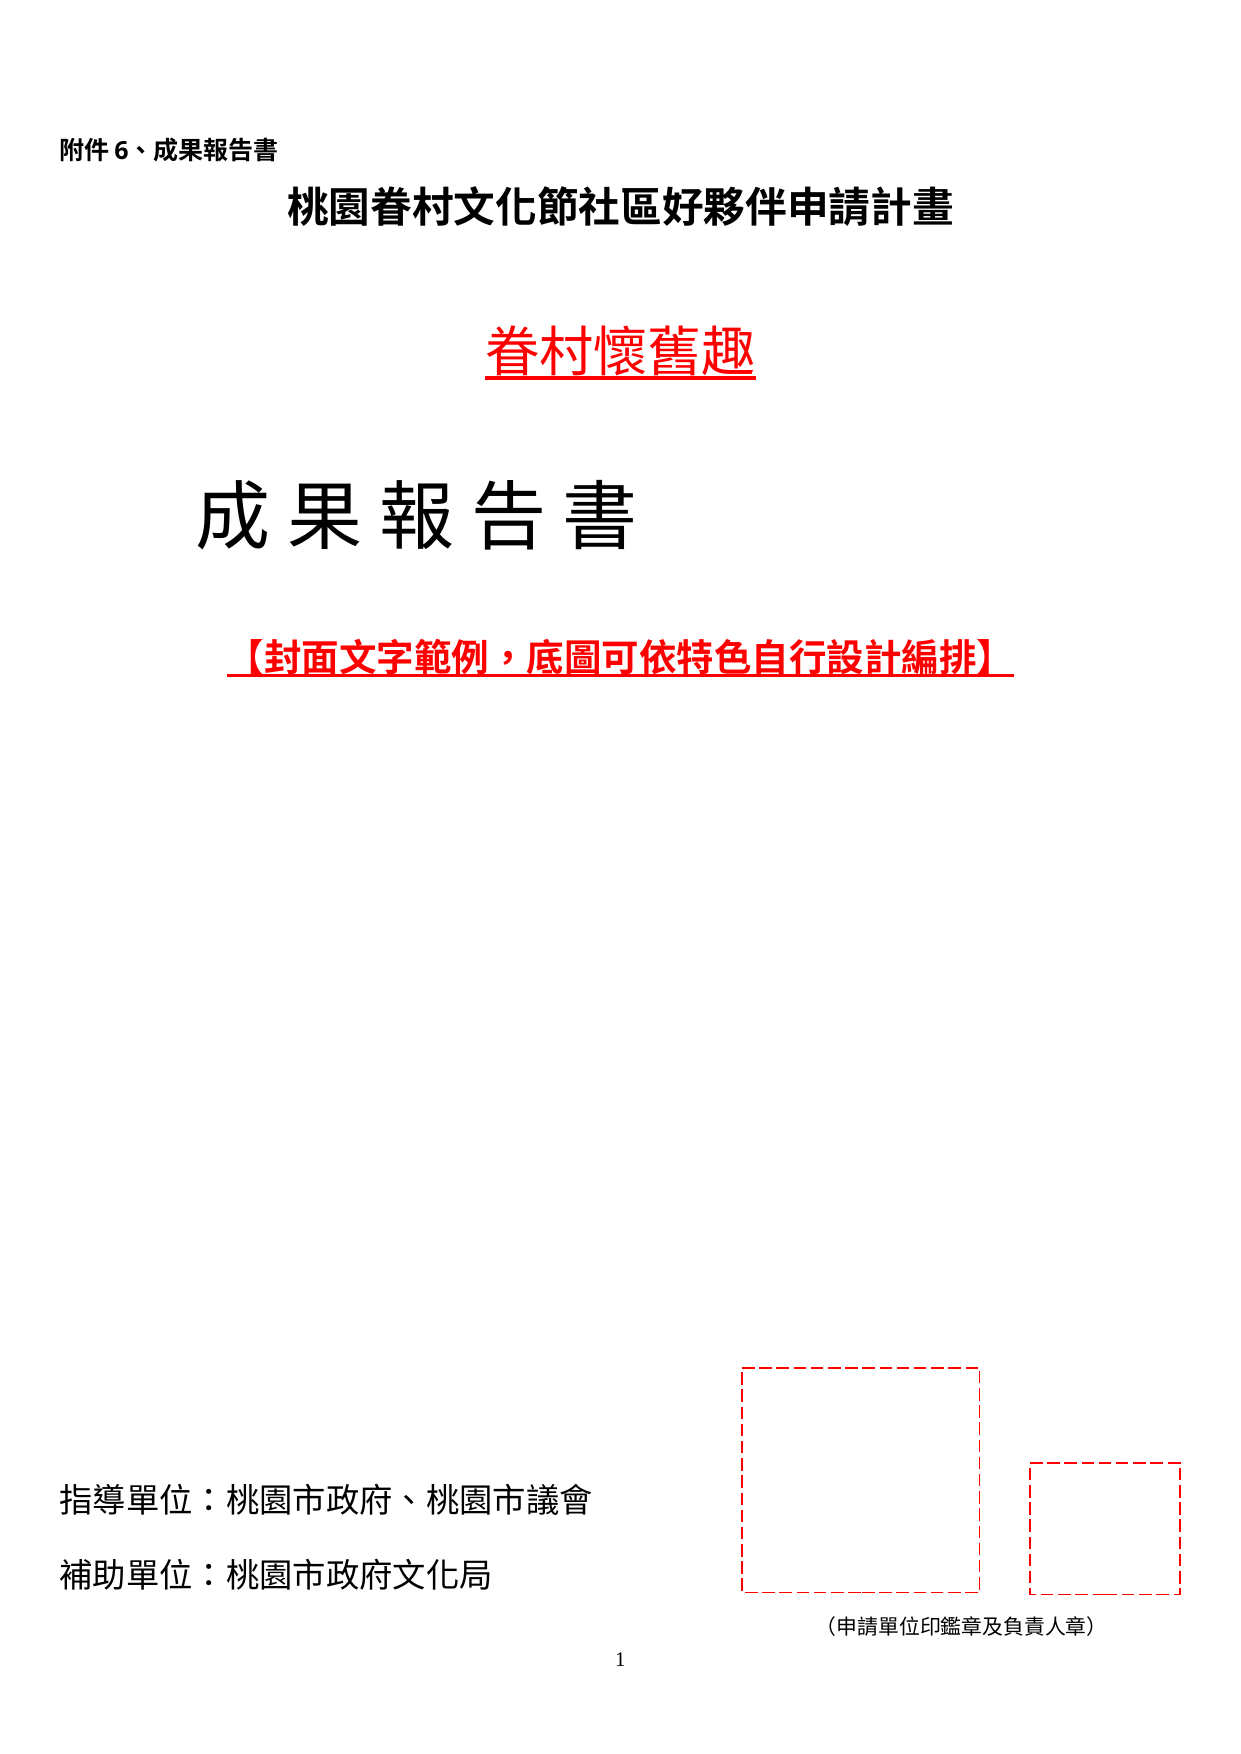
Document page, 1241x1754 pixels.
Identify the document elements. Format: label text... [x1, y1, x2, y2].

text 桃園眷村文化節社區好夥伴申請計畫 [59, 167, 1181, 242]
text 附件6、成果報告書 [59, 129, 1181, 167]
text （申請單位印鑑章及負責人章） [804, 1611, 1119, 1640]
text 成 果 報 告 書 [59, 454, 1181, 567]
text 【封面文字範例，底圖可依特色自行設計編排】 [59, 617, 1181, 692]
text 指導單位：桃園市政府、桃園市議會 [59, 1461, 1181, 1536]
text 眷村懷舊趣 [59, 292, 1181, 404]
text 補助單位：桃園市政府文化局 [59, 1536, 1181, 1611]
